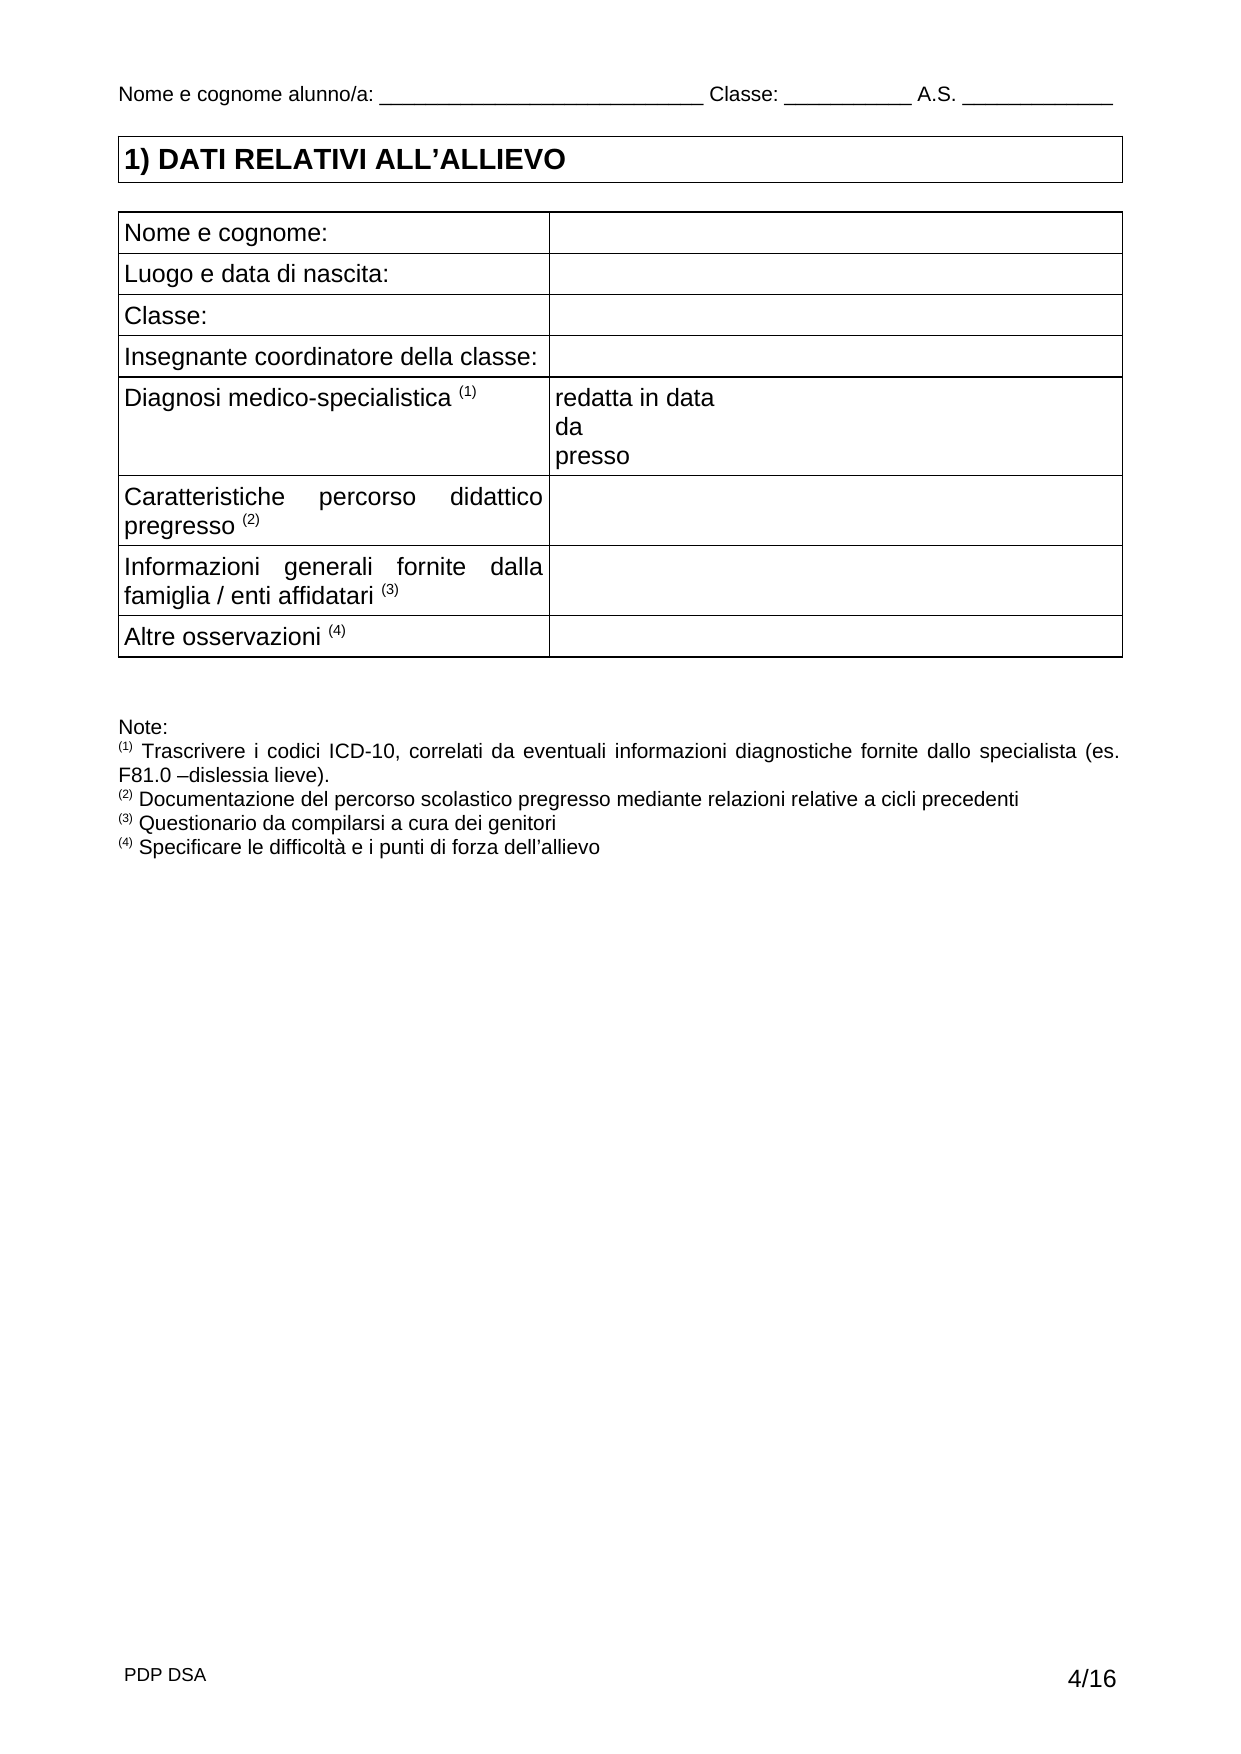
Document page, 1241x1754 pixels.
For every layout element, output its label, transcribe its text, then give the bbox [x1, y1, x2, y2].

table_cell Caratteristiche percorso didattico pregresso (2) [119, 476, 549, 545]
text (1) Trascrivere i codici ICD-10, correlati da eventuali informazioni diagnostiche fornite dallo specialista (es. F81.0 –dislessia lieve). [118, 739, 1122, 787]
text (4) Specificare le difficoltà e i punti di forza dell’allievo [118, 835, 1122, 859]
table_cell Diagnosi medico-specialistica (1) [119, 378, 549, 475]
table_cell [550, 254, 1122, 294]
text (3) Questionario da compilarsi a cura dei genitori [118, 811, 1122, 835]
table_header Nome e cognome: [119, 213, 549, 253]
text Note: [118, 715, 1122, 739]
table_cell [550, 616, 1122, 656]
table_cell [550, 476, 1122, 545]
table_cell Classe: [119, 295, 549, 335]
table_cell [550, 295, 1122, 335]
table_header 1) DATI RELATIVI ALL’ALLIEVO [119, 137, 1122, 182]
table_cell Informazioni generali fornite dalla famiglia / enti affidatari (3) [119, 546, 549, 615]
table_header [550, 213, 1122, 253]
table_cell Insegnante coordinatore della classe: [119, 336, 549, 376]
table_cell redatta in data da presso [550, 378, 1122, 475]
table_cell [550, 546, 1122, 615]
table_cell [550, 336, 1122, 376]
table_cell Altre osservazioni (4) [119, 616, 549, 656]
text (2) Documentazione del percorso scolastico pregresso mediante relazioni relative a cicli precedenti [118, 787, 1122, 811]
table_cell Luogo e data di nascita: [119, 254, 549, 294]
